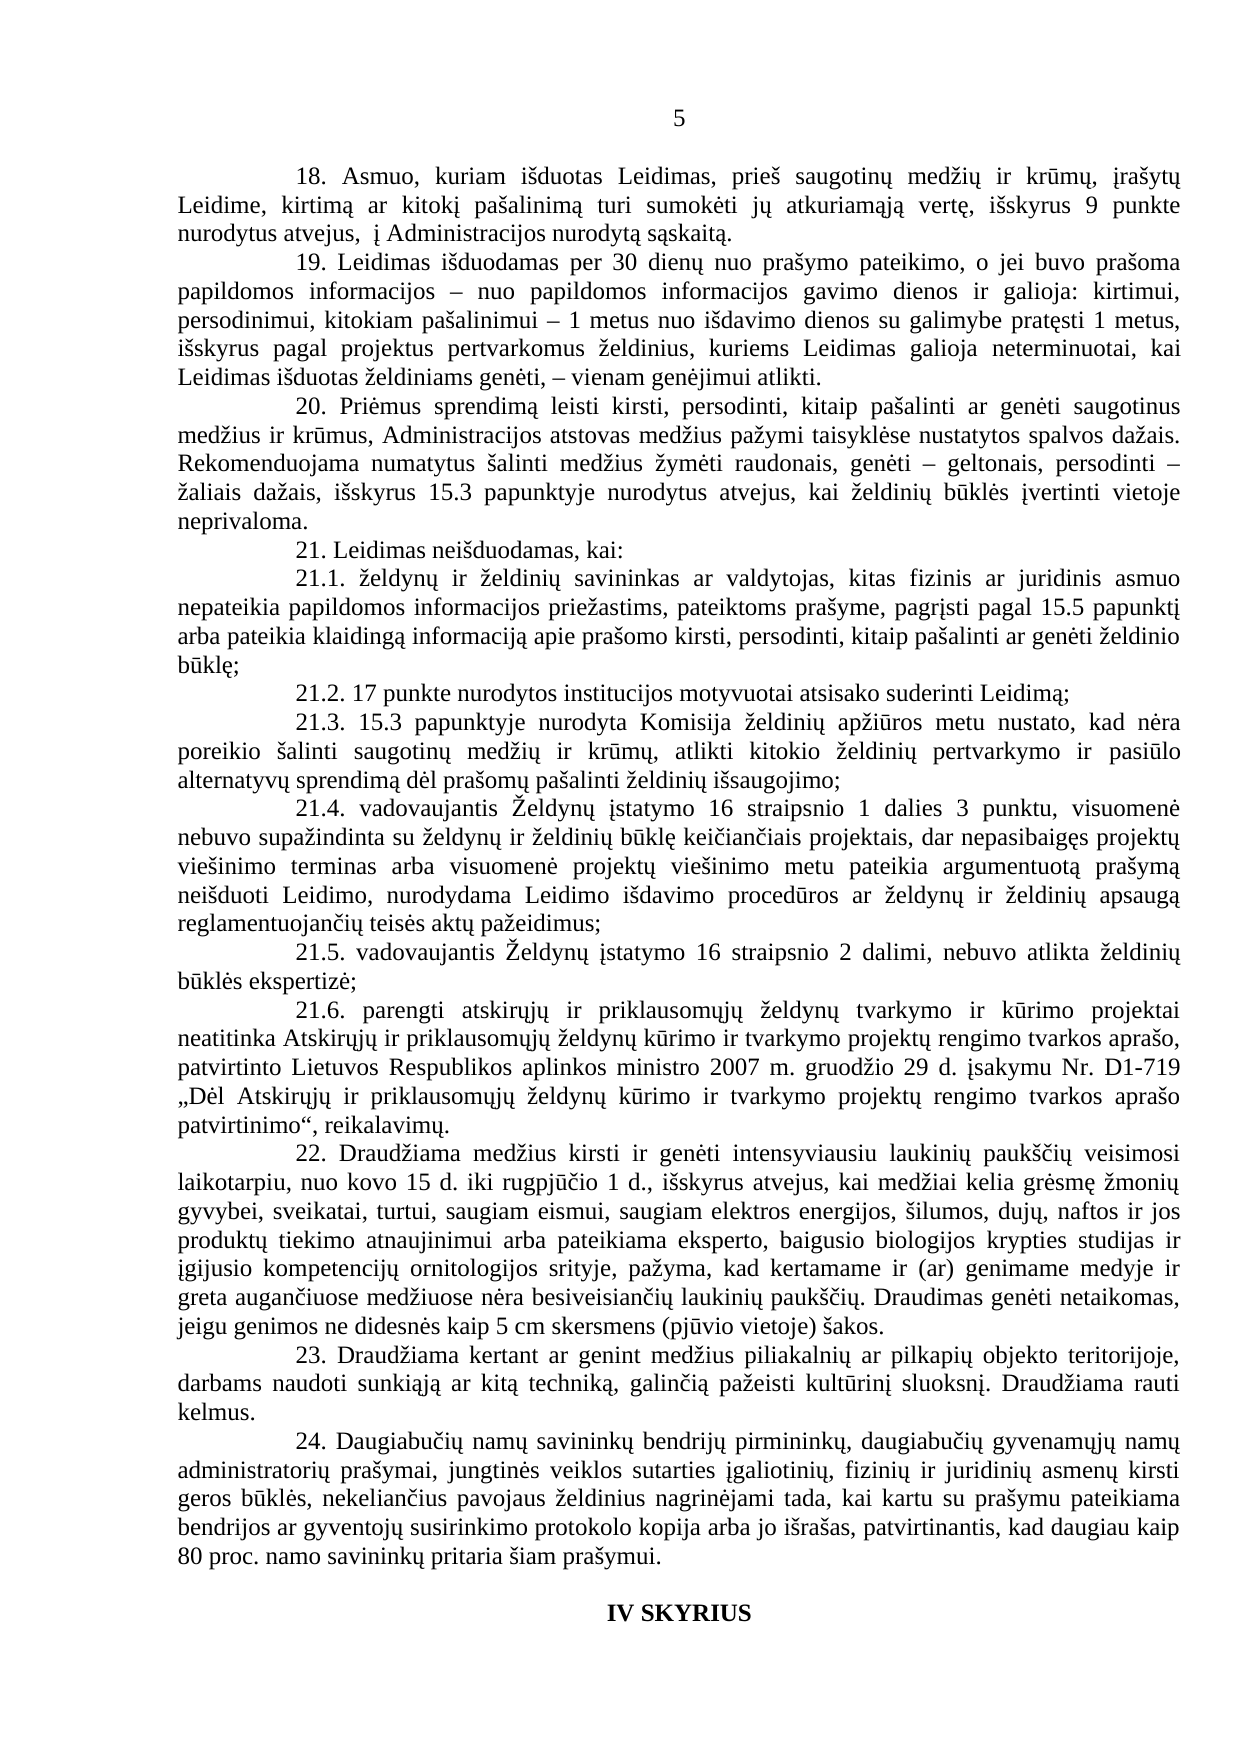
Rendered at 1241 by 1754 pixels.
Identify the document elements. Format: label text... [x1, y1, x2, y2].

text 21.2. 17 punkte nurodytos institucijos motyvuotai atsisako suderinti Leidimą; [177, 678, 1181, 707]
text 21. Leidimas neišduodamas, kai: [177, 535, 1181, 563]
text 20. Priėmus sprendimą leisti kirsti, persodinti, kitaip pašalinti ar genėti saugotinus medžius ir krūmus, Administracijos atstovas medžius pažymi taisyklėse nustatytos spalvos dažais. Rekomenduojama numatytus šalinti medžius žymėti raudonais, genėti – geltonais, persodinti – žaliais dažais, išskyrus 15.3 papunktyje nurodytus atvejus, kai želdinių būklės įvertinti vietoje neprivaloma. [177, 391, 1181, 535]
text 24. Daugiabučių namų savininkų bendrijų pirmininkų, daugiabučių gyvenamųjų namų administratorių prašymai, jungtinės veiklos sutarties įgaliotinių, fizinių ir juridinių asmenų kirsti geros būklės, nekeliančius pavojaus želdinius nagrinėjami tada, kai kartu su prašymu pateikiama bendrijos ar gyventojų susirinkimo protokolo kopija arba jo išrašas, patvirtinantis, kad daugiau kaip 80 proc. namo savininkų pritaria šiam prašymui. [177, 1426, 1181, 1570]
text 21.4. vadovaujantis Želdynų įstatymo 16 straipsnio 1 dalies 3 punktu, visuomenė nebuvo supažindinta su želdynų ir želdinių būklę keičiančiais projektais, dar nepasibaigęs projektų viešinimo terminas arba visuomenė projektų viešinimo metu pateikia argumentuotą prašymą neišduoti Leidimo, nurodydama Leidimo išdavimo procedūros ar želdynų ir želdinių apsaugą reglamentuojančių teisės aktų pažeidimus; [177, 793, 1181, 937]
text 21.1. želdynų ir želdinių savininkas ar valdytojas, kitas fizinis ar juridinis asmuo nepateikia papildomos informacijos priežastims, pateiktoms prašyme, pagrįsti pagal 15.5 papunktį arba pateikia klaidingą informaciją apie prašomo kirsti, persodinti, kitaip pašalinti ar genėti želdinio būklę; [177, 563, 1181, 678]
text 18. Asmuo, kuriam išduotas Leidimas, prieš saugotinų medžių ir krūmų, įrašytų Leidime, kirtimą ar kitokį pašalinimą turi sumokėti jų atkuriamąją vertę, išskyrus 9 punkte nurodytus atvejus, į Administracijos nurodytą sąskaitą. [177, 161, 1181, 247]
text 19. Leidimas išduodamas per 30 dienų nuo prašymo pateikimo, o jei buvo prašoma papildomos informacijos – nuo papildomos informacijos gavimo dienos ir galioja: kirtimui, persodinimui, kitokiam pašalinimui – 1 metus nuo išdavimo dienos su galimybe pratęsti 1 metus, išskyrus pagal projektus pertvarkomus želdinius, kuriems Leidimas galioja neterminuotai, kai Leidimas išduotas želdiniams genėti, – vienam genėjimui atlikti. [177, 247, 1181, 391]
text IV SKYRIUS [177, 1598, 1181, 1627]
text 21.3. 15.3 papunktyje nurodyta Komisija želdinių apžiūros metu nustato, kad nėra poreikio šalinti saugotinų medžių ir krūmų, atlikti kitokio želdinių pertvarkymo ir pasiūlo alternatyvų sprendimą dėl prašomų pašalinti želdinių išsaugojimo; [177, 707, 1181, 793]
text 23. Draudžiama kertant ar genint medžius piliakalnių ar pilkapių objekto teritorijoje, darbams naudoti sunkiąją ar kitą techniką, galinčią pažeisti kultūrinį sluoksnį. Draudžiama rauti kelmus. [177, 1340, 1181, 1426]
text 22. Draudžiama medžius kirsti ir genėti intensyviausiu laukinių paukščių veisimosi laikotarpiu, nuo kovo 15 d. iki rugpjūčio 1 d., išskyrus atvejus, kai medžiai kelia grėsmę žmonių gyvybei, sveikatai, turtui, saugiam eismui, saugiam elektros energijos, šilumos, dujų, naftos ir jos produktų tiekimo atnaujinimui arba pateikiama eksperto, baigusio biologijos krypties studijas ir įgijusio kompetencijų ornitologijos srityje, pažyma, kad kertamame ir (ar) genimame medyje ir greta augančiuose medžiuose nėra besiveisiančių laukinių paukščių. Draudimas genėti netaikomas, jeigu genimos ne didesnės kaip 5 cm skersmens (pjūvio vietoje) šakos. [177, 1138, 1181, 1340]
text 21.5. vadovaujantis Želdynų įstatymo 16 straipsnio 2 dalimi, nebuvo atlikta želdinių būklės ekspertizė; [177, 937, 1181, 995]
text 21.6. parengti atskirųjų ir priklausomųjų želdynų tvarkymo ir kūrimo projektai neatitinka Atskirųjų ir priklausomųjų želdynų kūrimo ir tvarkymo projektų rengimo tvarkos aprašo, patvirtinto Lietuvos Respublikos aplinkos ministro 2007 m. gruodžio 29 d. įsakymu Nr. D1-719 „Dėl Atskirųjų ir priklausomųjų želdynų kūrimo ir tvarkymo projektų rengimo tvarkos aprašo patvirtinimo“, reikalavimų. [177, 995, 1181, 1138]
